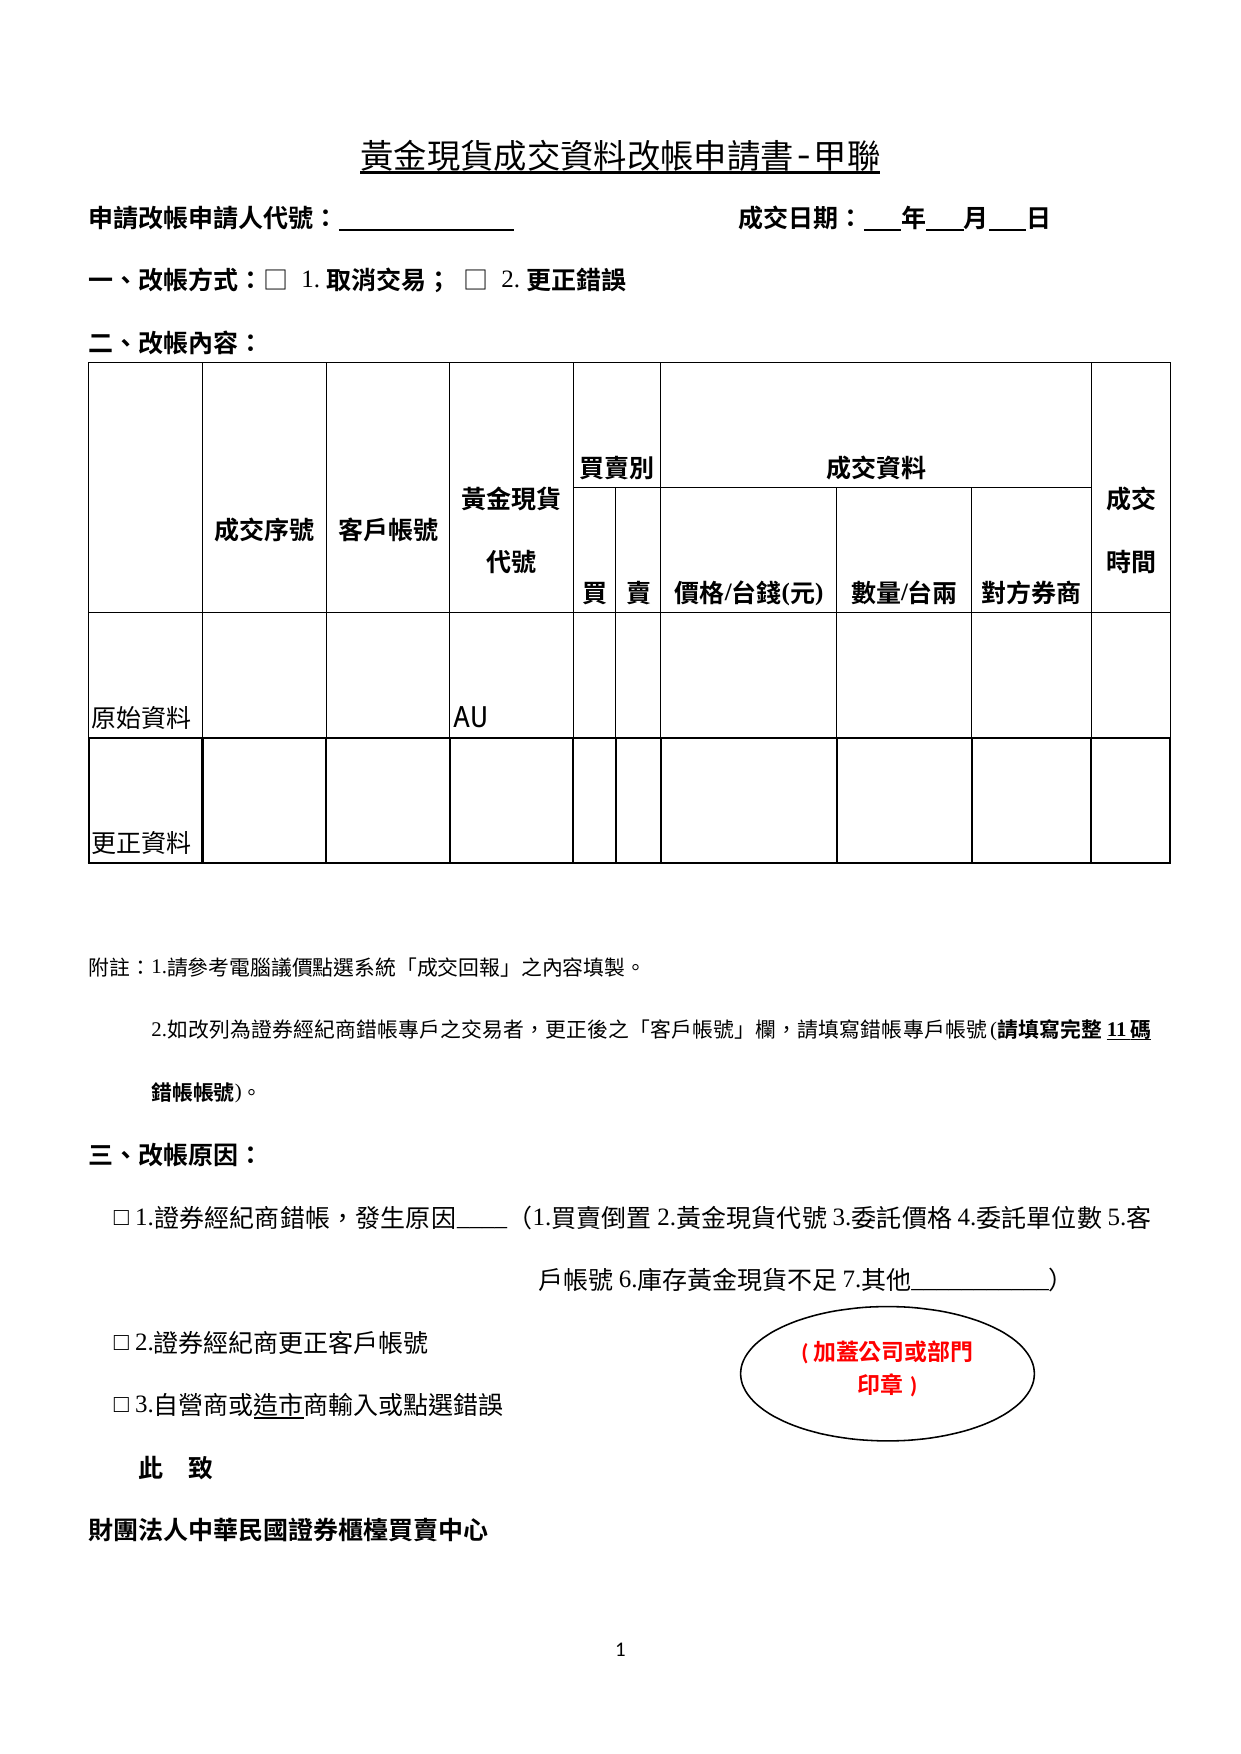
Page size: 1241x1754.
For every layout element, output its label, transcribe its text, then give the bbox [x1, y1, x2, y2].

text 一、改帳方式：□ 1. 取消交易； □ 2. 更正錯誤 [89, 237, 1240, 300]
table_cell AU [450, 613, 573, 737]
table_header 客戶帳號 [327, 363, 449, 612]
table_header [89, 363, 202, 612]
table_cell [327, 739, 449, 862]
table_cell [1092, 739, 1169, 862]
table_cell [973, 739, 1090, 862]
table_cell 買 [574, 488, 615, 612]
text □ 1.證券經紀商錯帳，發生原因____（1.買賣倒置2.黃金現貨代號3.委託價格4.委託單位數5.客戶帳號6.庫存黃金現貨不足7.其他___________） [113, 1175, 1152, 1300]
table_cell [662, 739, 836, 862]
table_cell 價格/台錢(元) [661, 488, 836, 612]
table_cell [838, 739, 971, 862]
text 2.如改列為證券經紀商錯帳專戶之交易者，更正後之「客戶帳號」欄，請填寫錯帳專戶帳號(請填寫完整11碼錯帳帳號)。 [151, 987, 1152, 1112]
table_cell [661, 613, 836, 737]
table_cell [837, 613, 971, 737]
table_cell [574, 613, 615, 737]
table_header 成交資料 [661, 363, 1091, 487]
table_header 買賣別 [574, 363, 660, 487]
text 財團法人中華民國證券櫃檯買賣中心 [89, 1487, 1205, 1550]
text 附註：1.請參考電腦議價點選系統「成交回報」之內容填製。 [89, 925, 1240, 987]
table_cell [617, 739, 660, 862]
text 二、改帳內容： [89, 300, 1240, 362]
table_cell [451, 739, 572, 862]
table_cell [203, 613, 326, 737]
table_cell [204, 739, 325, 862]
text □ 2.證券經紀商更正客戶帳號 [113, 1300, 1152, 1362]
text 三、改帳原因： [89, 1112, 1240, 1175]
table_cell 賣 [616, 488, 660, 612]
table_cell 更正資料 [90, 739, 201, 862]
text 申請改帳申請人代號： 成交日期： 年 月 日 [89, 175, 1240, 237]
table_cell [327, 613, 449, 737]
text □ 3.自營商或造市商輸入或點選錯誤 [113, 1362, 788, 1425]
table_cell 對方券商 [972, 488, 1091, 612]
table_cell [972, 613, 1091, 737]
table_header 黃金現貨代號 [450, 363, 573, 612]
table_cell [616, 613, 660, 737]
text 黃金現貨成交資料改帳申請書-甲聯 [89, 112, 1152, 175]
text 此 致 [89, 1425, 1205, 1487]
table_header 成交時間 [1092, 363, 1170, 612]
table_cell 數量/台兩 [837, 488, 971, 612]
table_header 成交序號 [203, 363, 326, 612]
table_cell [1092, 613, 1170, 737]
table_cell 原始資料 [89, 613, 202, 737]
table_cell [574, 739, 615, 862]
text [988, 1362, 1152, 1425]
